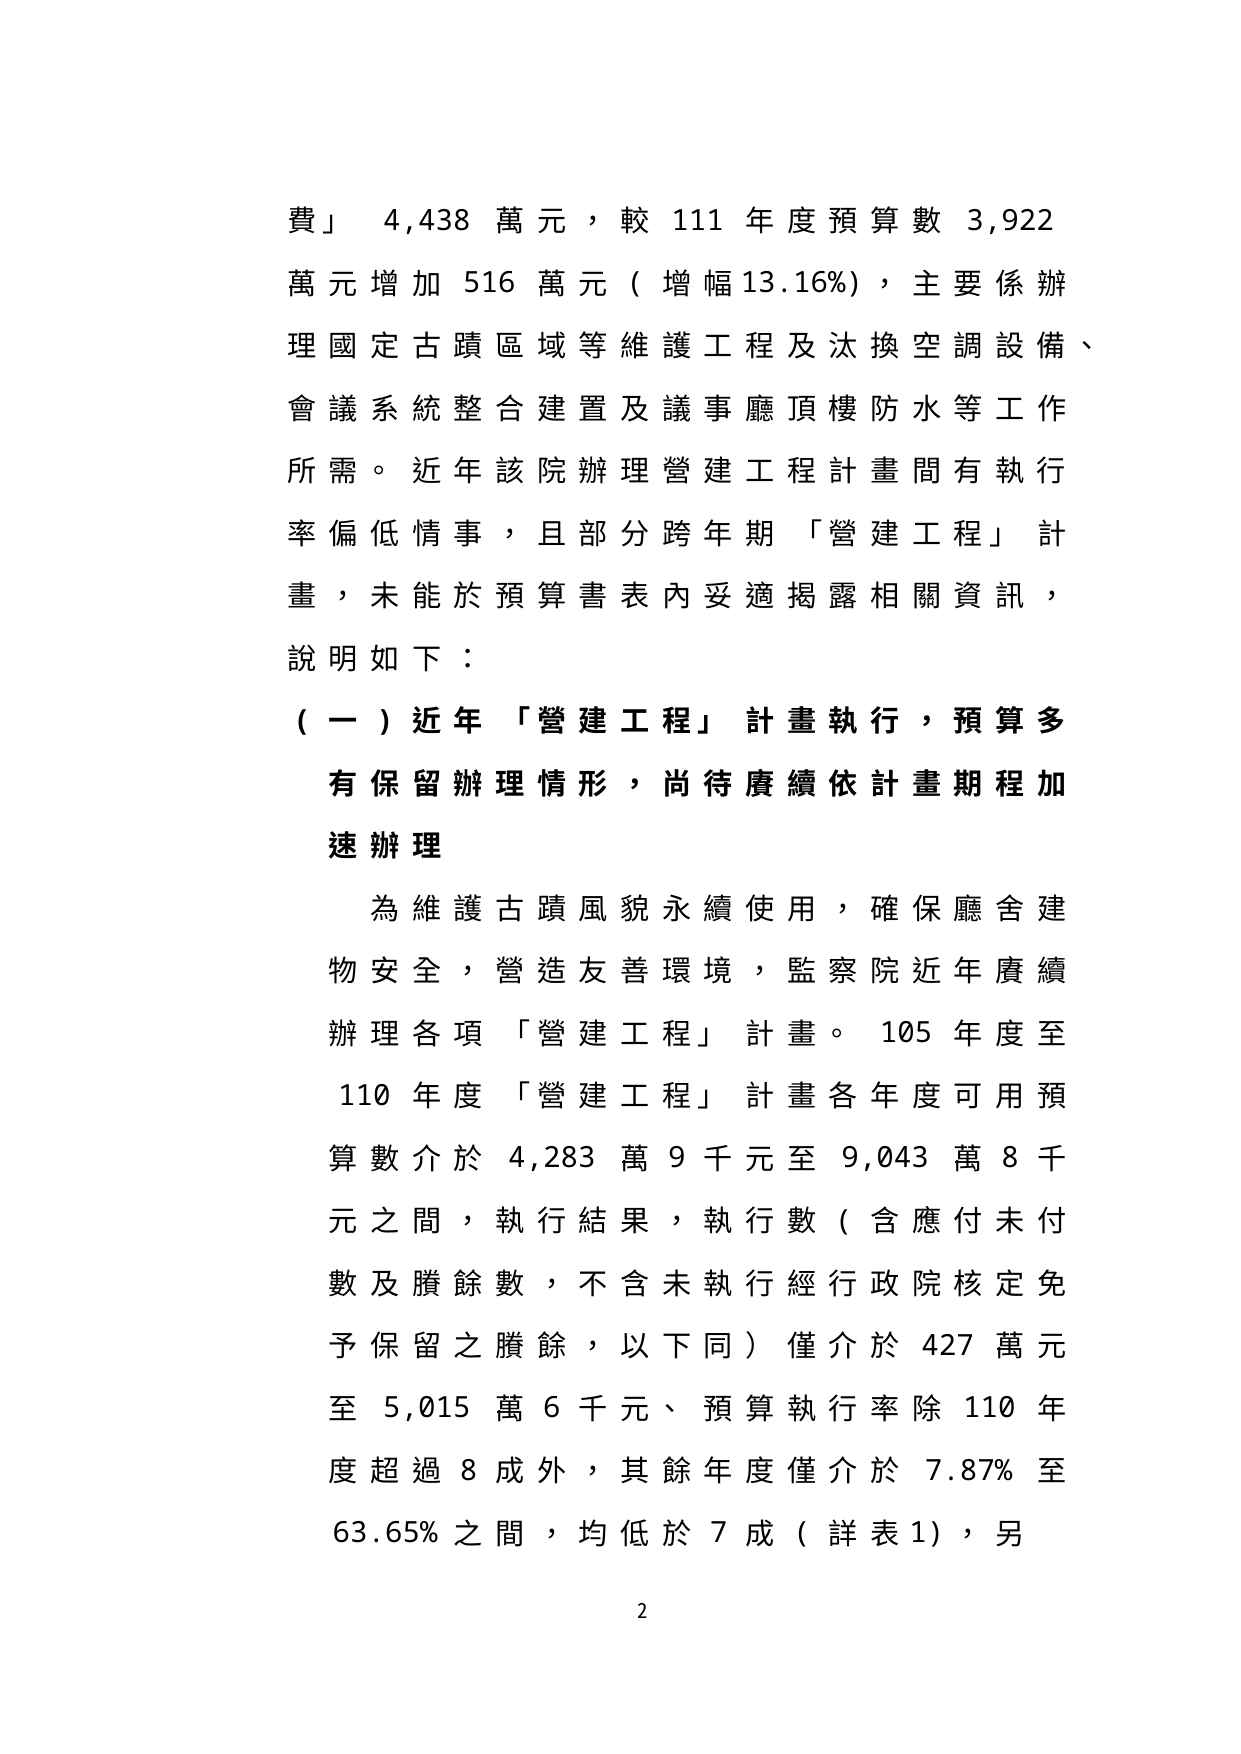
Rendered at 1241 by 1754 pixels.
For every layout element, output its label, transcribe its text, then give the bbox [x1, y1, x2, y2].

text 監察院112年度單位預算案於「一般建築及設備」業務計畫項下之「營建工程」工作(分支)計畫編列「房屋建築及設備費」4,438萬元，較111年度預算數3,922萬元增加516萬元(增幅13.16%)，主要係辦理國定古蹟區域等維護工程及汰換空調設備、會議系統整合建置及議事廳頂樓防水等工作所需。近年該院辦理營建工程計畫間有執行率偏低情事，且部分跨年期「營建工程」計畫，未能於預算書表內妥適揭露相關資訊，說明如下： [256, 177, 1072, 677]
text 為維護古蹟風貌永續使用，確保廳舍建物安全，營造友善環境，監察院近年賡續辦理各項「營建工程」計畫。105年度至110年度「營建工程」計畫各年度可用預算數介於4,283萬9千元至9,043萬8千元之間，執行結果，執行數(含應付未付數及賸餘數，不含未執行經行政院核定免予保留之賸餘，以下同）僅介於427萬元至5,015萬6千元、預算執行率除110年度超過8成外，其餘年度僅介於7.87%至63.65%之間，均低於7成(詳表1)，另 [286, 865, 1072, 1552]
text (一)近年「營建工程」計畫執行，預算多有保留辦理情形，尚待賡續依計畫期程加速辦理 [256, 677, 1072, 865]
